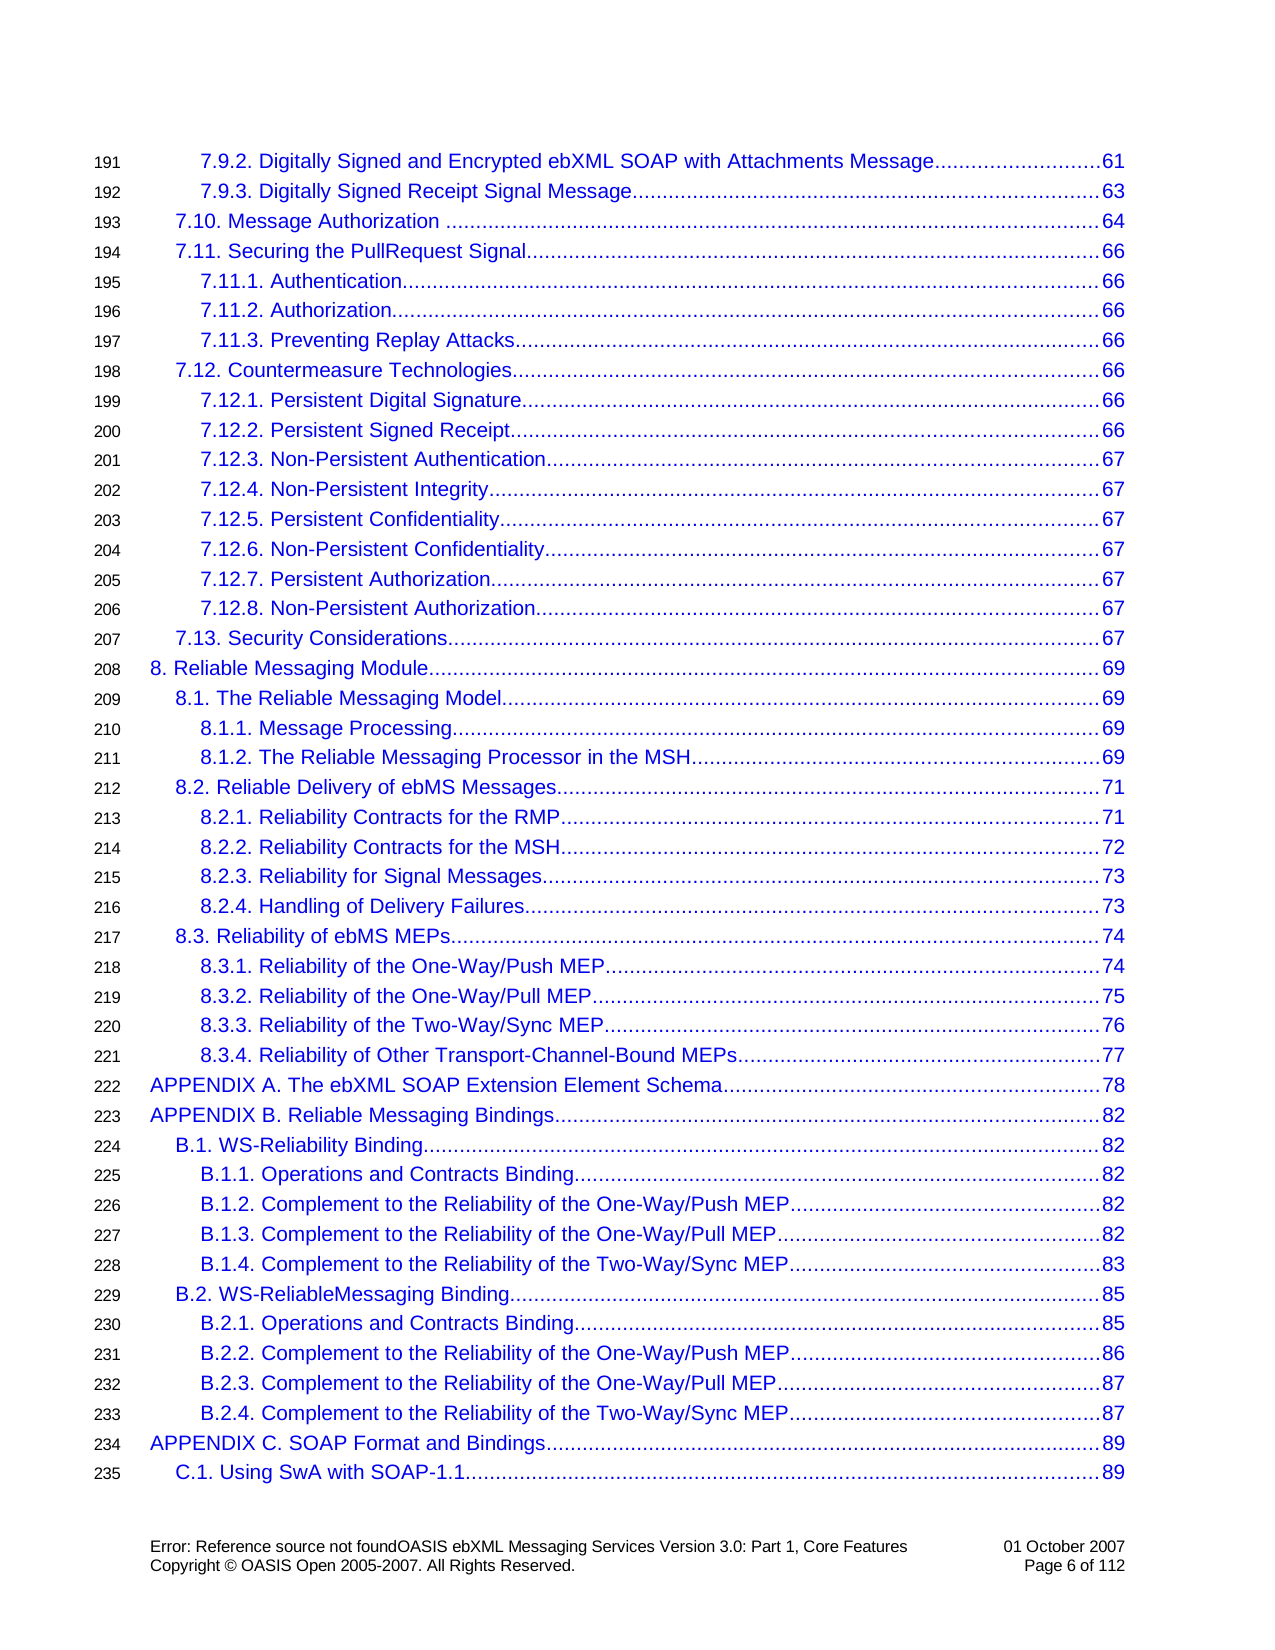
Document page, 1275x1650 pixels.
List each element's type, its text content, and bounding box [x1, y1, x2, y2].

text 7.11.1. Authentication 66 [200, 269, 1125, 293]
text APPENDIX C. SOAP Format and Bindings 89 [150, 1431, 1125, 1454]
text APPENDIX B. Reliable Messaging Bindings 82 [150, 1103, 1125, 1127]
text 8.3.2. Reliability of the One-Way/Pull MEP 75 [200, 984, 1125, 1008]
text B.1.3. Complement to the Reliability of the One-Way/Pull MEP 82 [200, 1222, 1125, 1246]
text B.2.3. Complement to the Reliability of the One-Way/Pull MEP 87 [200, 1371, 1125, 1395]
text 8.1.2. The Reliable Messaging Processor in the MSH 69 [200, 746, 1125, 769]
text 8.2.3. Reliability for Signal Messages 73 [200, 865, 1125, 888]
text 7.12.6. Non-Persistent Confidentiality 67 [200, 537, 1125, 561]
text 7.12. Countermeasure Technologies 66 [175, 358, 1125, 382]
text B.1.1. Operations and Contracts Binding 82 [200, 1163, 1125, 1186]
text 8.3.1. Reliability of the One-Way/Push MEP 74 [200, 954, 1125, 978]
text 8.1. The Reliable Messaging Model 69 [175, 686, 1125, 710]
text 8.3.4. Reliability of Other Transport-Channel-Bound MEPs 77 [200, 1044, 1125, 1067]
text C.1. Using SwA with SOAP-1.1 89 [175, 1461, 1125, 1484]
text 8.2.4. Handling of Delivery Failures 73 [200, 895, 1125, 918]
text B.1.2. Complement to the Reliability of the One-Way/Push MEP 82 [200, 1193, 1125, 1216]
text 8. Reliable Messaging Module 69 [150, 656, 1125, 680]
text 7.9.2. Digitally Signed and Encrypted ebXML SOAP with Attachments Message 61 [200, 150, 1125, 173]
text 7.9.3. Digitally Signed Receipt Signal Message 63 [200, 180, 1125, 203]
text 8.2. Reliable Delivery of ebMS Messages 71 [175, 776, 1125, 799]
text B.2.2. Complement to the Reliability of the One-Way/Push MEP 86 [200, 1342, 1125, 1365]
text 7.11.2. Authorization 66 [200, 299, 1125, 322]
text 8.3. Reliability of ebMS MEPs 74 [175, 924, 1125, 948]
text 7.11. Securing the PullRequest Signal 66 [175, 239, 1125, 263]
text B.1. WS-Reliability Binding 82 [175, 1133, 1125, 1157]
text 7.12.3. Non-Persistent Authentication 67 [200, 448, 1125, 471]
text 7.12.1. Persistent Digital Signature 66 [200, 388, 1125, 412]
text 7.11.3. Preventing Replay Attacks 66 [200, 329, 1125, 352]
text B.2. WS-ReliableMessaging Binding 85 [175, 1282, 1125, 1306]
text 7.12.2. Persistent Signed Receipt 66 [200, 418, 1125, 442]
text 7.12.8. Non-Persistent Authorization 67 [200, 597, 1125, 620]
text APPENDIX A. The ebXML SOAP Extension Element Schema 78 [150, 1073, 1125, 1097]
text B.2.1. Operations and Contracts Binding 85 [200, 1312, 1125, 1335]
text 8.1.1. Message Processing 69 [200, 716, 1125, 739]
text 7.12.4. Non-Persistent Integrity 67 [200, 478, 1125, 501]
text 7.13. Security Considerations 67 [175, 627, 1125, 650]
text 8.2.1. Reliability Contracts for the RMP 71 [200, 805, 1125, 829]
text 8.2.2. Reliability Contracts for the MSH 72 [200, 835, 1125, 859]
text 8.3.3. Reliability of the Two-Way/Sync MEP 76 [200, 1014, 1125, 1037]
text B.2.4. Complement to the Reliability of the Two-Way/Sync MEP 87 [200, 1401, 1125, 1425]
text B.1.4. Complement to the Reliability of the Two-Way/Sync MEP 83 [200, 1252, 1125, 1276]
text 7.10. Message Authorization 64 [175, 209, 1125, 233]
text 7.12.7. Persistent Authorization 67 [200, 567, 1125, 591]
text 7.12.5. Persistent Confidentiality 67 [200, 507, 1125, 531]
